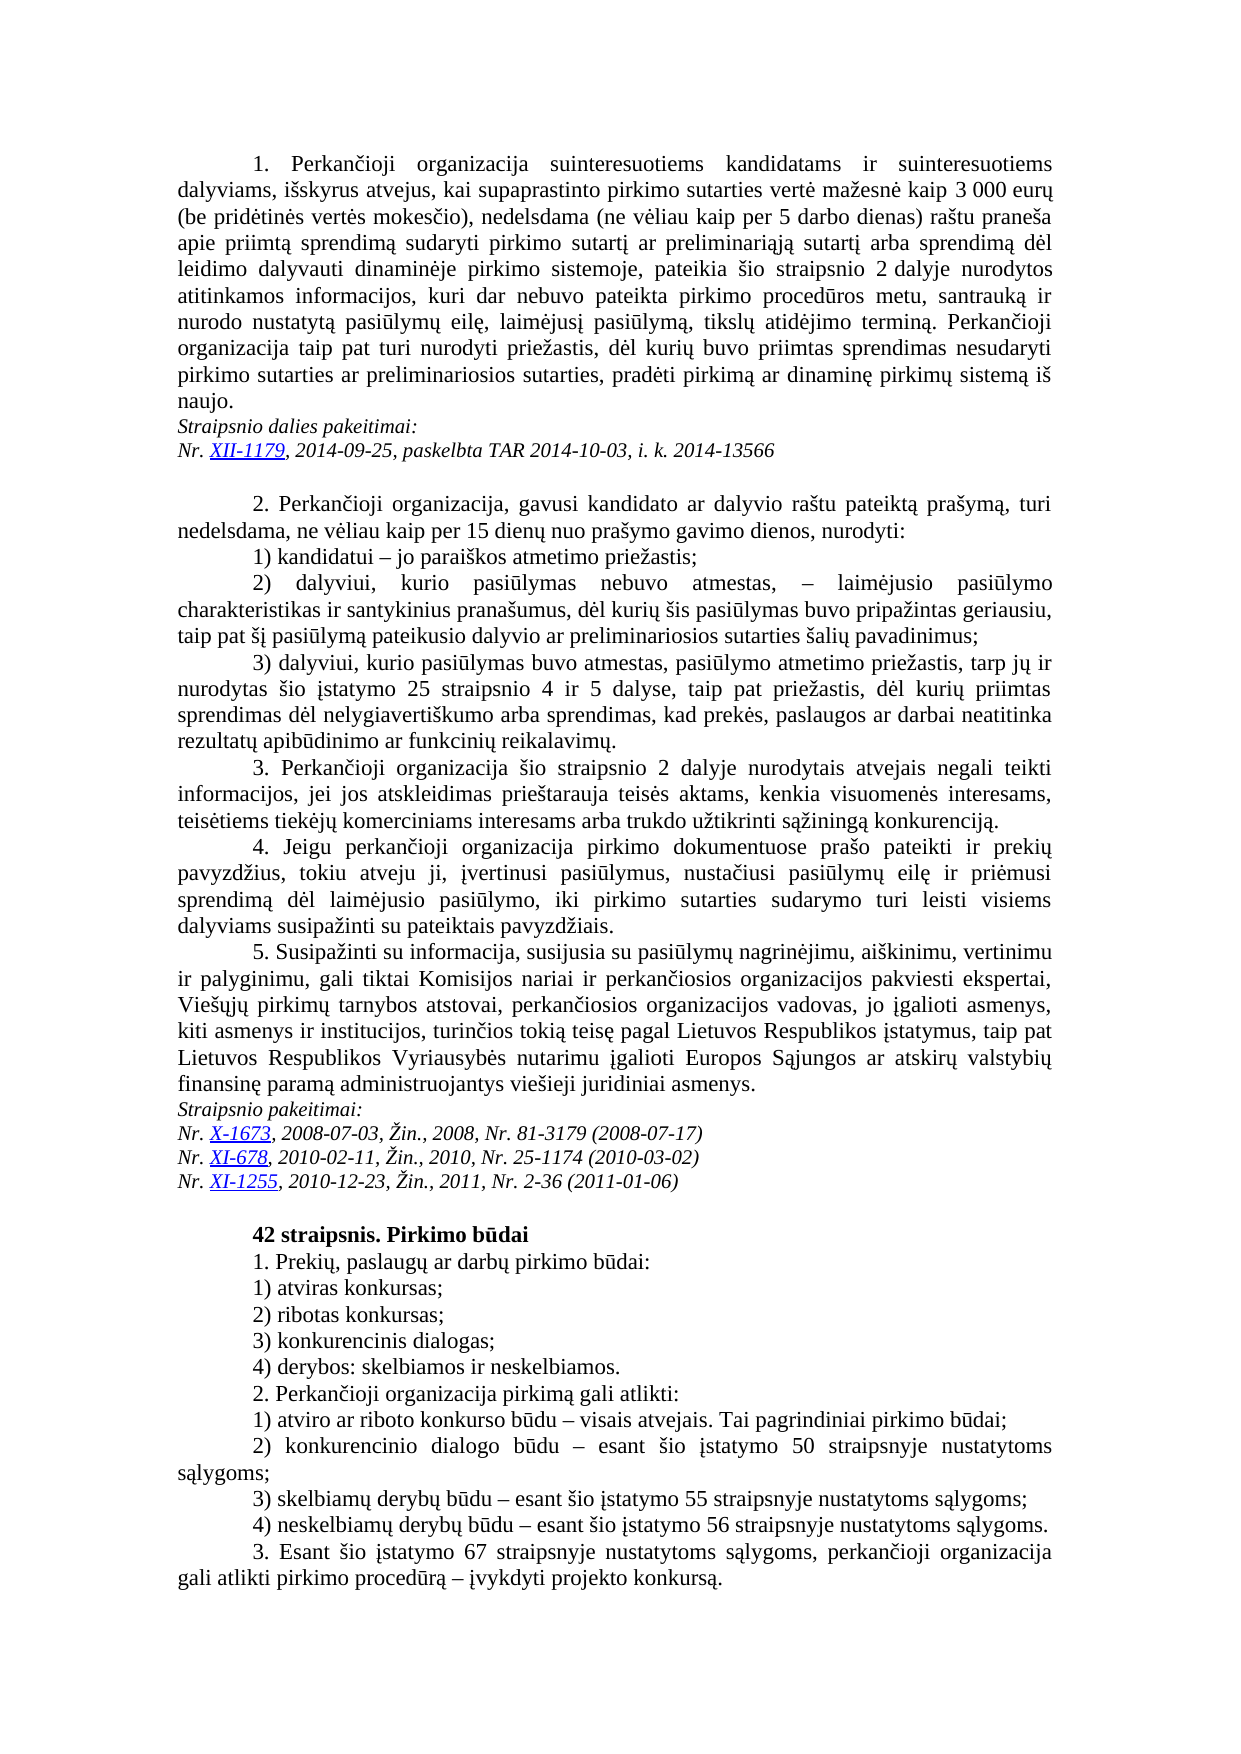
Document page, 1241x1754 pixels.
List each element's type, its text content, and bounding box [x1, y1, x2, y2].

text 3) konkurencinis dialogas; [177, 1327, 1053, 1353]
text Straipsnio dalies pakeitimai: [177, 413, 1053, 438]
text 2. Perkančioji organizacija, gavusi kandidato ar dalyvio raštu pateiktą prašymą, turi nedelsdama, ne vėliau kaip per 15 dienų nuo prašymo gavimo dienos, nurodyti: [177, 490, 1053, 543]
text 4. Jeigu perkančioji organizacija pirkimo dokumentuose prašo pateikti ir prekių pavyzdžius, tokiu atveju ji, įvertinusi pasiūlymus, nustačiusi pasiūlymų eilę ir priėmusi sprendimą dėl laimėjusio pasiūlymo, iki pirkimo sutarties sudarymo turi leisti visiems dalyviams susipažinti su pateiktais pavyzdžiais. [177, 833, 1053, 938]
text 3. Perkančioji organizacija šio straipsnio 2 dalyje nurodytais atvejais negali teikti informacijos, jei jos atskleidimas prieštarauja teisės aktams, kenkia visuomenės interesams, teisėtiems tiekėjų komerciniams interesams arba trukdo užtikrinti sąžiningą konkurenciją. [177, 754, 1053, 833]
text 1. Prekių, paslaugų ar darbų pirkimo būdai: [177, 1248, 1053, 1274]
text 5. Susipažinti su informacija, susijusia su pasiūlymų nagrinėjimu, aiškinimu, vertinimu ir palyginimu, gali tiktai Komisijos nariai ir perkančiosios organizacijos pakviesti ekspertai, Viešųjų pirkimų tarnybos atstovai, perkančiosios organizacijos vadovas, jo įgalioti asmenys, kiti asmenys ir institucijos, turinčios tokią teisę pagal Lietuvos Respublikos įstatymus, taip pat Lietuvos Respublikos Vyriausybės nutarimu įgalioti Europos Sąjungos ar atskirų valstybių finansinę paramą administruojantys viešieji juridiniai asmenys. [177, 938, 1053, 1097]
text 1) atviro ar riboto konkurso būdu – visais atvejais. Tai pagrindiniai pirkimo būdai; [177, 1406, 1053, 1432]
text 2) ribotas konkursas; [177, 1301, 1053, 1327]
text 2) konkurencinio dialogo būdu – esant šio įstatymo 50 straipsnyje nustatytoms sąlygoms; [177, 1432, 1053, 1485]
text 2. Perkančioji organizacija pirkimą gali atlikti: [177, 1380, 1053, 1406]
text Nr. XII-1179, 2014-09-25, paskelbta TAR 2014-10-03, i. k. 2014-13566 [177, 438, 1053, 462]
text 1) kandidatui – jo paraiškos atmetimo priežastis; [177, 543, 1053, 569]
text Nr. X-1673, 2008-07-03, Žin., 2008, Nr. 81-3179 (2008-07-17) [177, 1121, 1053, 1145]
text 4) neskelbiamų derybų būdu – esant šio įstatymo 56 straipsnyje nustatytoms sąlygoms. [177, 1511, 1053, 1538]
text 1) atviras konkursas; [177, 1274, 1053, 1301]
text 42 straipsnis. Pirkimo būdai [177, 1222, 1053, 1248]
text 3) skelbiamų derybų būdu – esant šio įstatymo 55 straipsnyje nustatytoms sąlygoms; [177, 1485, 1053, 1511]
text 2) dalyviui, kurio pasiūlymas nebuvo atmestas, – laimėjusio pasiūlymo charakteristikas ir santykinius pranašumus, dėl kurių šis pasiūlymas buvo pripažintas geriausiu, taip pat šį pasiūlymą pateikusio dalyvio ar preliminariosios sutarties šalių pavadinimus; [177, 569, 1053, 648]
text 3) dalyviui, kurio pasiūlymas buvo atmestas, pasiūlymo atmetimo priežastis, tarp jų ir nurodytas šio įstatymo 25 straipsnio 4 ir 5 dalyse, taip pat priežastis, dėl kurių priimtas sprendimas dėl nelygiavertiškumo arba sprendimas, kad prekės, paslaugos ar darbai neatitinka rezultatų apibūdinimo ar funkcinių reikalavimų. [177, 648, 1053, 754]
text 4) derybos: skelbiamos ir neskelbiamos. [177, 1353, 1053, 1380]
text Straipsnio pakeitimai: [177, 1097, 1053, 1121]
text 1. Perkančioji organizacija suinteresuotiems kandidatams ir suinteresuotiems dalyviams, išskyrus atvejus, kai supaprastinto pirkimo sutarties vertė mažesnė kaip 3 000 eurų (be pridėtinės vertės mokesčio), nedelsdama (ne vėliau kaip per 5 darbo dienas) raštu praneša apie priimtą sprendimą sudaryti pirkimo sutartį ar preliminariąją sutartį arba sprendimą dėl leidimo dalyvauti dinaminėje pirkimo sistemoje, pateikia šio straipsnio 2 dalyje nurodytos atitinkamos informacijos, kuri dar nebuvo pateikta pirkimo procedūros metu, santrauką ir nurodo nustatytą pasiūlymų eilę, laimėjusį pasiūlymą, tikslų atidėjimo terminą. Perkančioji organizacija taip pat turi nurodyti priežastis, dėl kurių buvo priimtas sprendimas nesudaryti pirkimo sutarties ar preliminariosios sutarties, pradėti pirkimą ar dinaminę pirkimų sistemą iš naujo. [177, 150, 1053, 413]
text 3. Esant šio įstatymo 67 straipsnyje nustatytoms sąlygoms, perkančioji organizacija gali atlikti pirkimo procedūrą – įvykdyti projekto konkursą. [177, 1538, 1053, 1591]
text Nr. XI-678, 2010-02-11, Žin., 2010, Nr. 25-1174 (2010-03-02) [177, 1145, 1053, 1169]
text Nr. XI-1255, 2010-12-23, Žin., 2011, Nr. 2-36 (2011-01-06) [177, 1169, 1053, 1193]
